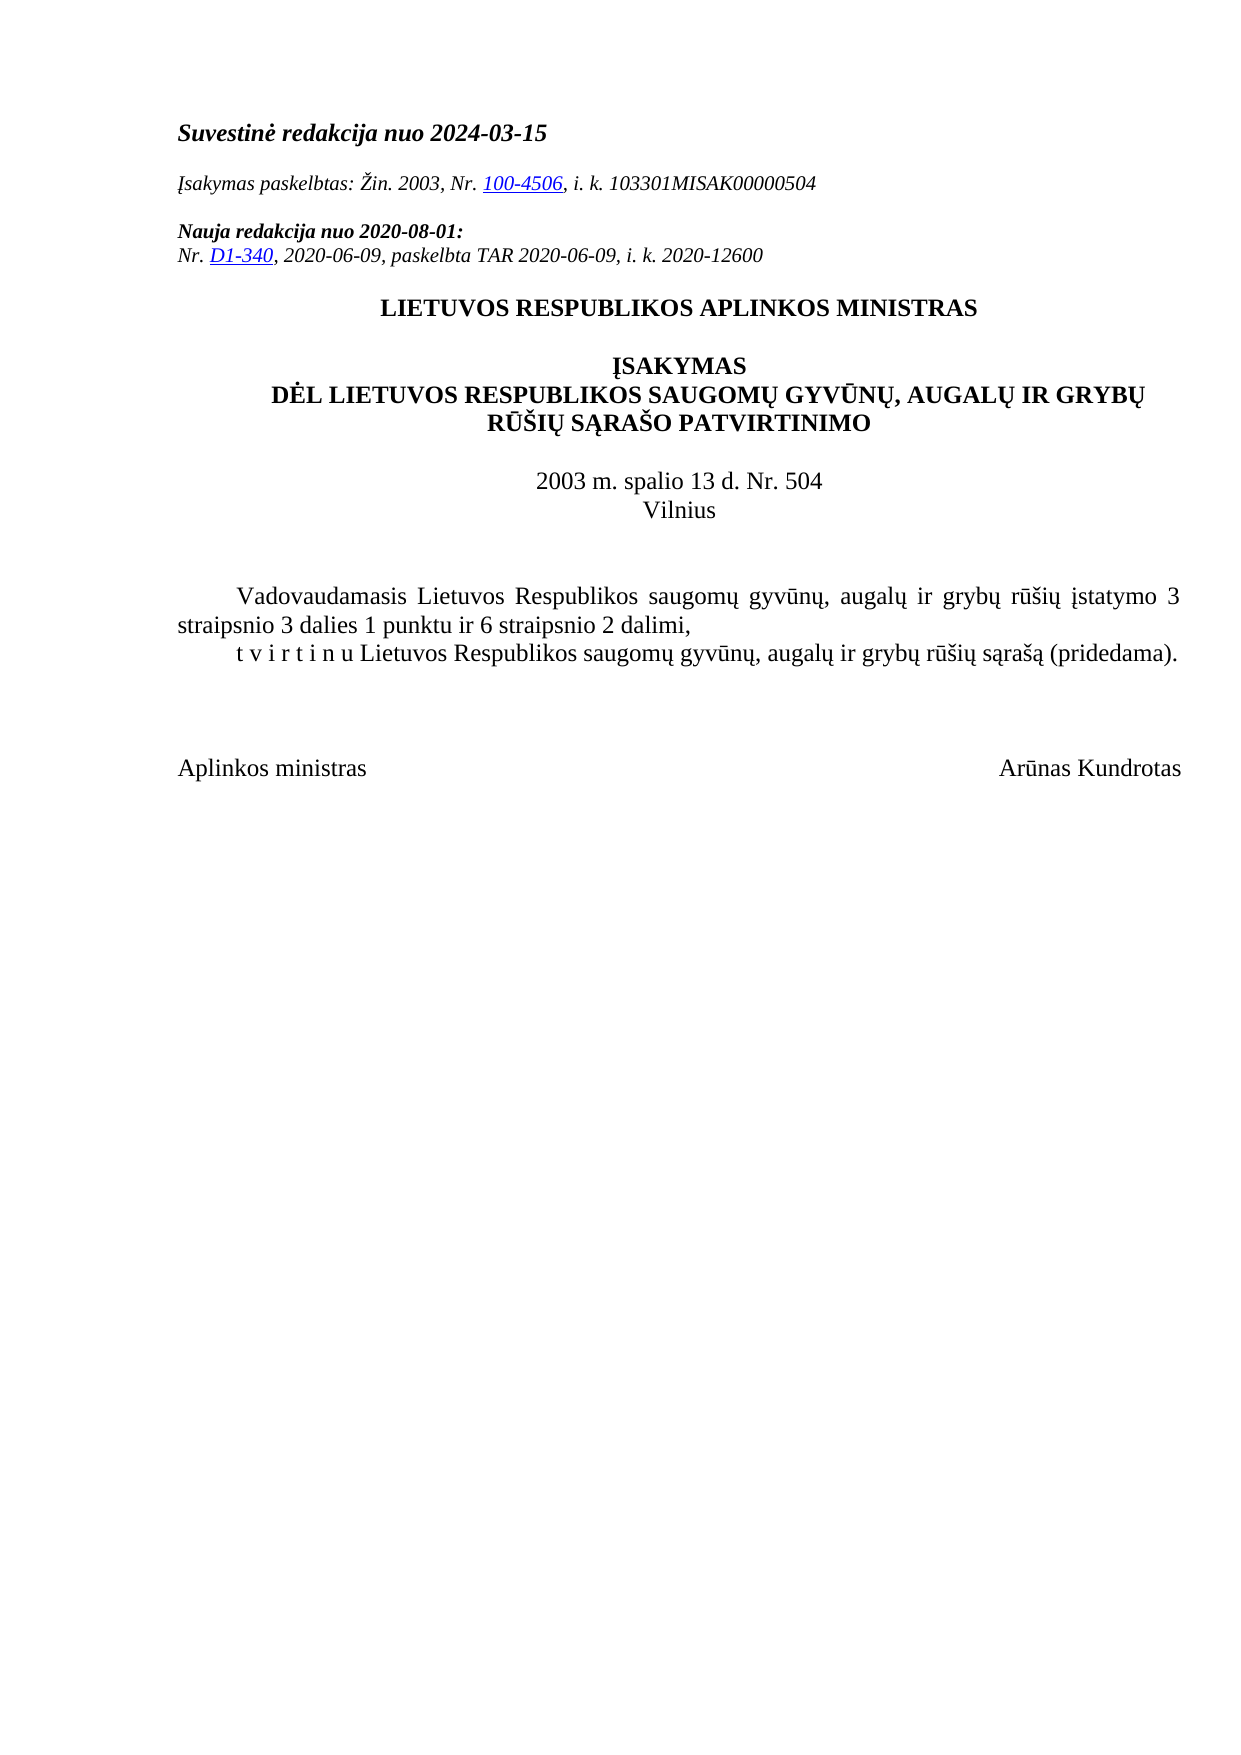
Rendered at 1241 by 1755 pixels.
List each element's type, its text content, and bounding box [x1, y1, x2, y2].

text Nauja redakcija nuo 2020-08-01: [177, 219, 1181, 243]
text Vilnius [177, 495, 1181, 523]
text t v i r t i n u Lietuvos Respublikos saugomų gyvūnų, augalų ir grybų rūšių sąrašą (pridedama). [177, 638, 1181, 667]
text Vadovaudamasis Lietuvos Respublikos saugomų gyvūnų, augalų ir grybų rūšių įstatymo 3 straipsnio 3 dalies 1 punktu ir 6 straipsnio 2 dalimi, [177, 581, 1181, 638]
text Suvestinė redakcija nuo 2024-03-15 [177, 118, 1181, 147]
text ĮSAKYMAS [177, 351, 1181, 380]
text 2003 m. spalio 13 d. Nr. 504 [177, 466, 1181, 495]
text LIETUVOS RESPUBLIKOS APLINKOS MINISTRAS [177, 293, 1181, 322]
text Įsakymas paskelbtas: Žin. 2003, Nr. 100-4506, i. k. 103301MISAK00000504 [177, 171, 1181, 195]
text Aplinkos ministras Arūnas Kundrotas [177, 753, 1181, 782]
text DĖL LIETUVOS RESPUBLIKOS SAUGOMŲ GYVŪNŲ, AUGALŲ IR GRYBŲ RŪŠIŲ SĄRAŠO PATVIRTINIMO [177, 380, 1181, 437]
text Nr. D1-340, 2020-06-09, paskelbta TAR 2020-06-09, i. k. 2020-12600 [177, 243, 1181, 267]
